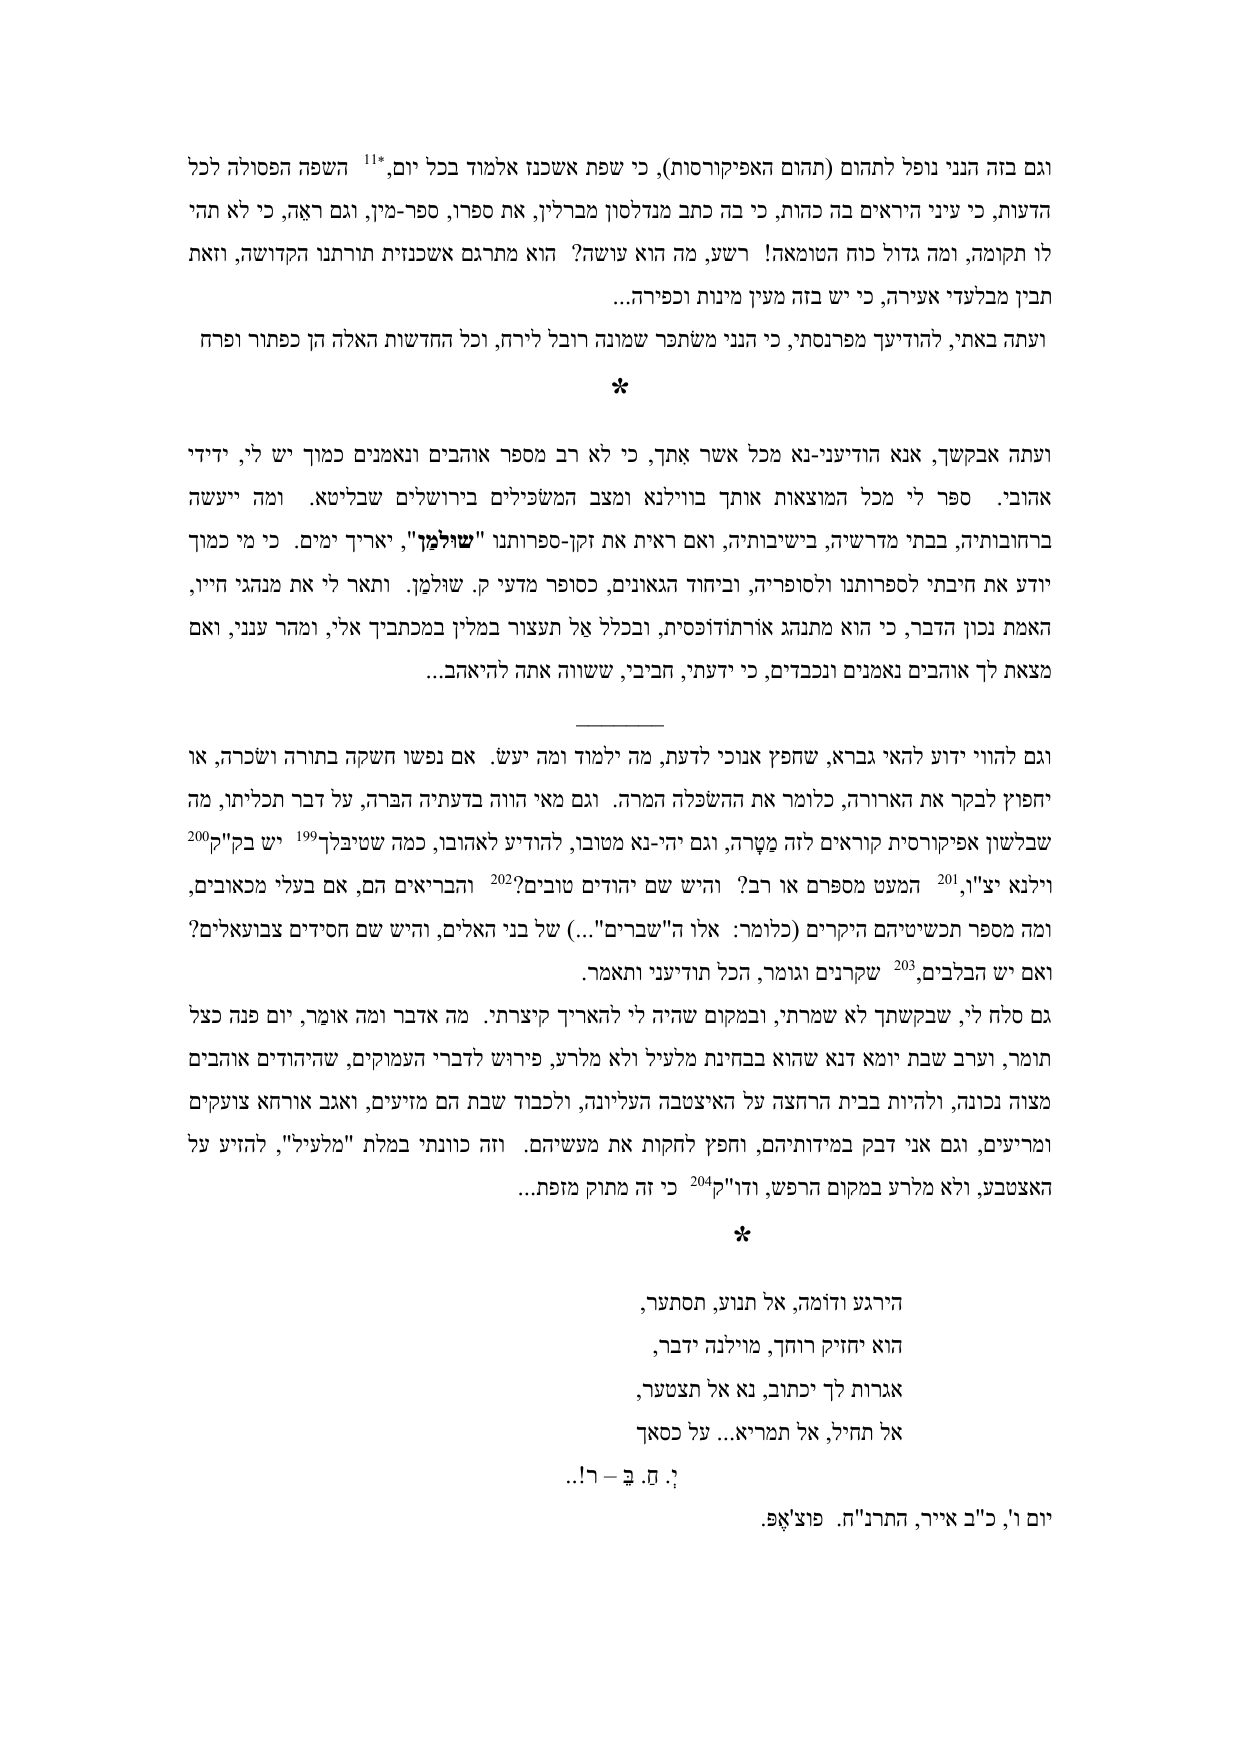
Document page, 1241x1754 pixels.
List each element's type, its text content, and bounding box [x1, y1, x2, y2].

text הירגע ודוֹמה, אל תנוע, תסתער, [187, 1287, 903, 1316]
text ­­­_______ [187, 698, 1053, 727]
text ועתה באתי, להודיעך מפרנסתי, כי הנני משׂתכּר שמונה רובל לירח, וכל החדשות האלה הן כפתור ופרח [187, 324, 1053, 353]
text יְ. חַ. בֵּ – ר!.. [187, 1460, 678, 1489]
text אגרות לך יכתוב, נא אל תצטער, [187, 1374, 903, 1402]
text ועתה אבקשך, אנא הודיעני-נא מכל אשר אִתך, כי לא רב מספר אוהבים ונאמנים כמוך יש לי, ידידי אהובי. ספּר לי מכל המוצאות אותך בווילנא ומצב המשׂכּילים בירושלים שבליטא. ומה ייעשה ברחובותיה, בבתי מדרשיה, בישיבותיה, ואם ראית את זקן-ספרותנו "שוּלמַן", יאריך ימים. כי מי כמוך יודע את חיבתי לספרותנו ולסופריה, וביחוד הגאונים, כסופר מדעי ק. שוּלמַן. ותאר לי את מנהגי חייו, האמת נכון הדבר, כי הוא מתנהג אוֹרתוֹדוֹכּסית, ובכלל אַל תעצור במלין במכתביך אלי, ומהר ענני, ואם מצאת לך אוהבים נאמנים ונכבדים, כי ידעתי, חביבי, ששווה אתה להיאהב... [187, 439, 1053, 684]
text * [187, 367, 1053, 415]
text וגם להווי ידוע להאי גברא, שחפץ אנוכי לדעת, מה ילמוד ומה יעשׂ. אם נפשו חשקה בתורה ושׂכרה, או יחפוץ לבקר את הארורה, כלומר את ההשׂכּלה המרה. וגם מאי הווה בדעתיה הבּרה, על דבר תכליתו, מה שבלשון אפיקורסית קוראים לזה מַטָרה, וגם יהי-נא מטובו, להודיע לאהובו, כמה שטיבּלך יש בק"ק וילנא יצ"ו, המעט מספּרם או רב? והיש שם יהודים טובים? והבריאים הם, אם בעלי מכאובים, ומה מספר תכשיטיהם היקרים (כלומר: אלו ה"שברים"...) של בני האלים, והיש שם חסידים צבועאלים? ואם יש הבלבים, שקרנים וגומר, הכל תודיעני ותאמר. [187, 741, 1053, 986]
text * [187, 1216, 753, 1263]
text אל תחיל, אל תמריא... על כסאך [187, 1417, 903, 1446]
text גם סלח לי, שבקשתך לא שמרתי, ובמקום שהיה לי להאריך קיצרתי. מה אדבר ומה אומַר, יום פנה כצל תומר, וערב שבת יומא דנא שהוא בבחינת מלעיל ולא מלרע, פירוּש לדברי העמוקים, שהיהודים אוהבים מצוה נכונה, ולהיות בבית הרחצה על האיצטבה העליונה, ולכבוד שבת הם מזיעים, ואגב אורחא צועקים ומריעים, וגם אני דבק במידותיהם, וחפץ לחקות את מעשיהם. וזה כוונתי במלת "מלעיל", להזיע על האצטבע, ולא מלרע במקום הרפש, ודו"ק כי זה מתוק מזפת... [187, 1000, 1053, 1201]
text יום ו', כ"ב אייר, התרנ"ח. פוצ'אֶפּ. [187, 1503, 1053, 1532]
text וגם בזה הנני נופל לתהום (תהום האפיקורסות), כי שפת אשכנז אלמוד בכל יום, השפה הפסולה לכל הדעות, כי עיני היראים בה כהות, כי בה כתב מנדלסון מברלין, את ספרו, ספר-מין, וגם ראֵה, כי לא תהי לו תקומה, ומה גדול כוח הטומאה! רשע, מה הוא עושה? הוא מתרגם אשכנזית תורתנו הקדושה, וזאת תבין מבלעדי אעירה, כי יש בזה מעין מינות וכפירה... [187, 150, 1053, 310]
text הוא יחזיק רוחך, מוילנה ידבר, [187, 1331, 903, 1359]
